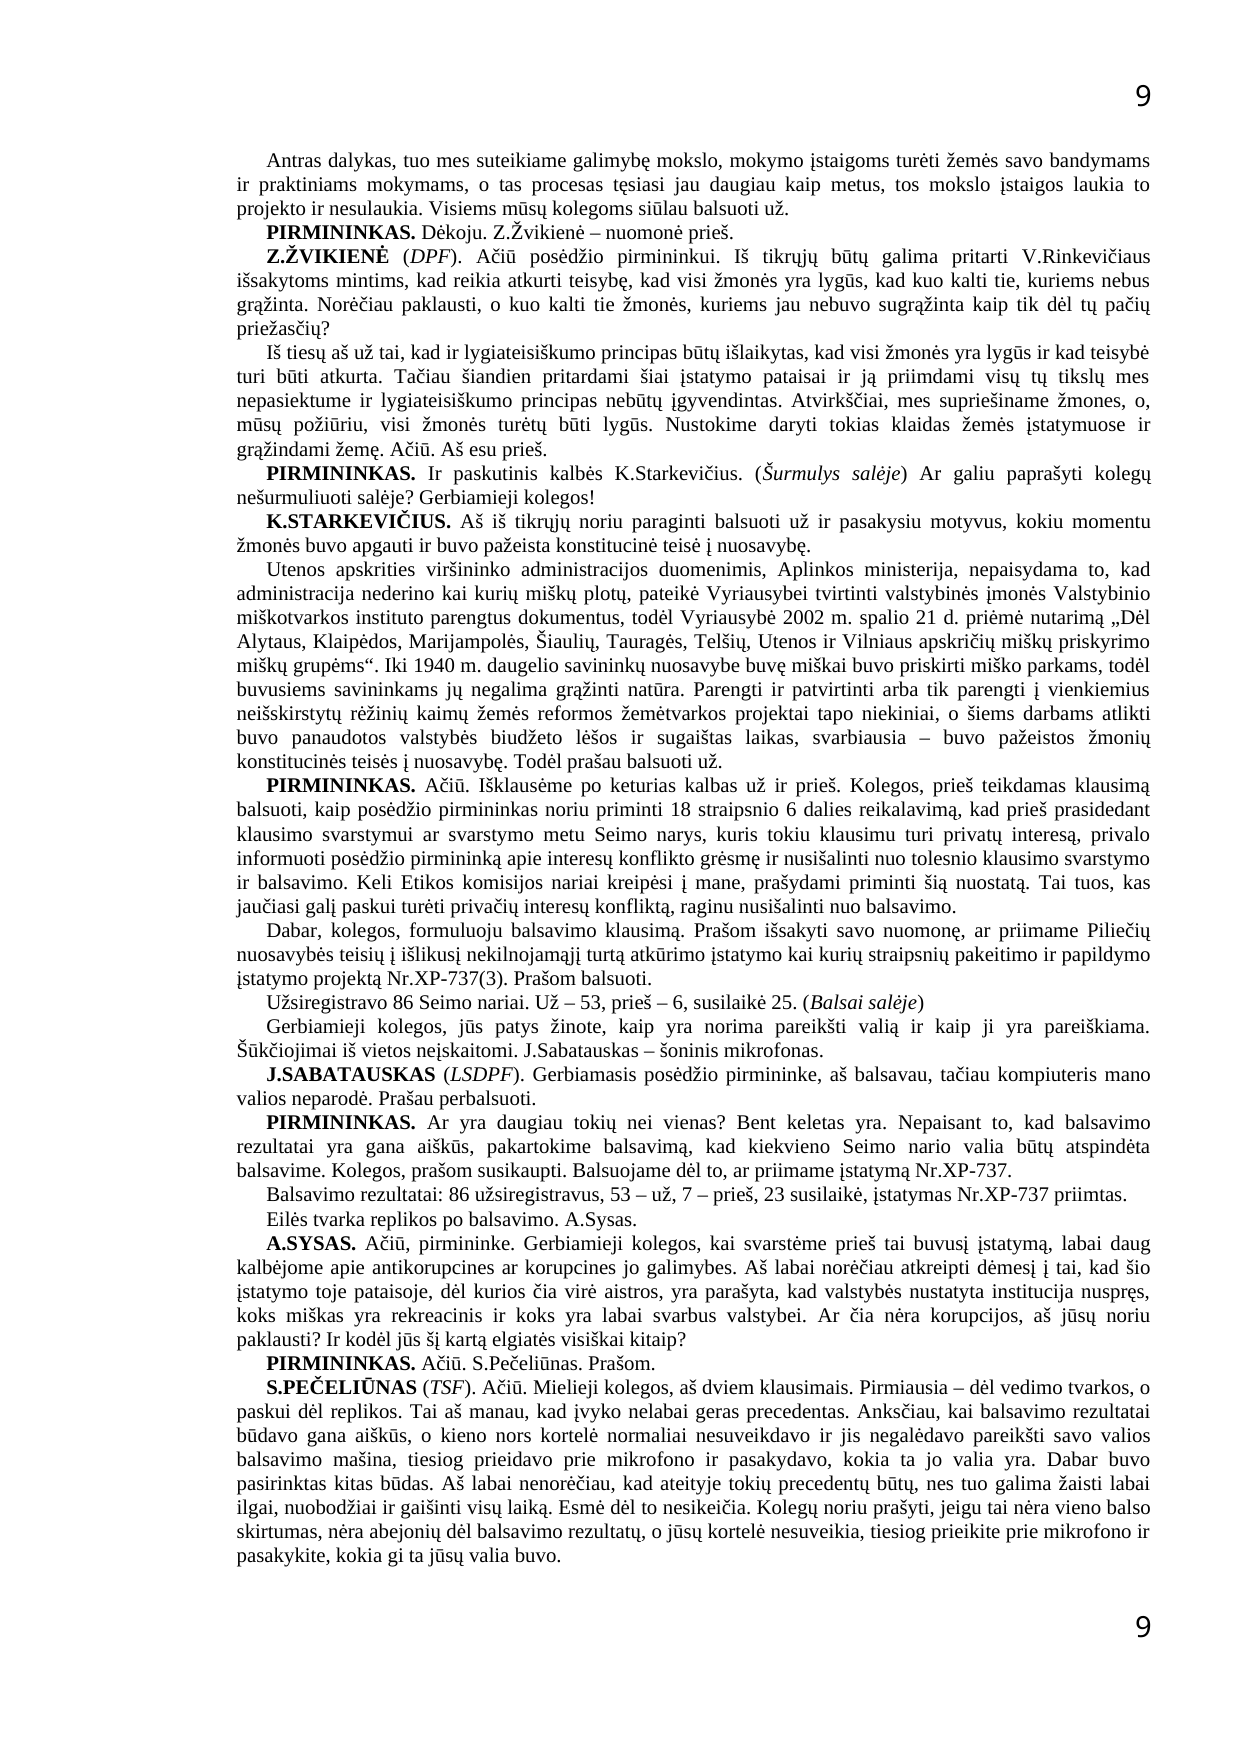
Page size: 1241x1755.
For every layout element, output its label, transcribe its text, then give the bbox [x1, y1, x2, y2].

text Z.ŽVIKIENĖ (DPF). Ačiū posėdžio pirmininkui. Iš tikrųjų būtų galima pritarti V.Rinkevičiaus išsakytoms mintims, kad reikia atkurti teisybę, kad visi žmonės yra lygūs, kad kuo kalti tie, kuriems nebus grąžinta. Norėčiau paklausti, o kuo kalti tie žmonės, kuriems jau nebuvo sugrąžinta kaip tik dėl tų pačių priežasčių? [236, 244, 1152, 340]
text Utenos apskrities viršininko administracijos duomenimis, Aplinkos ministerija, nepaisydama to, kad administracija nederino kai kurių miškų plotų, pateikė Vyriausybei tvirtinti valstybinės įmonės Valstybinio miškotvarkos instituto parengtus dokumentus, todėl Vyriausybė 2002 m. spalio 21 d. priėmė nutarimą „Dėl Alytaus, Klaipėdos, Marijampolės, Šiaulių, Tauragės, Telšių, Utenos ir Vilniaus apskričių miškų priskyrimo miškų grupėms“. Iki 1940 m. daugelio savininkų nuosavybe buvę miškai buvo priskirti miško parkams, todėl buvusiems savininkams jų negalima grąžinti natūra. Parengti ir patvirtinti arba tik parengti į vienkiemius neišskirstytų rėžinių kaimų žemės reformos žemėtvarkos projektai tapo niekiniai, o šiems darbams atlikti buvo panaudotos valstybės biudžeto lėšos ir sugaištas laikas, svarbiausia – buvo pažeistos žmonių konstitucinės teisės į nuosavybę. Todėl prašau balsuoti už. [236, 557, 1152, 773]
text S.PEČELIŪNAS (TSF). Ačiū. Mielieji kolegos, aš dviem klausimais. Pirmiausia – dėl vedimo tvarkos, o paskui dėl replikos. Tai aš manau, kad įvyko nelabai geras precedentas. Anksčiau, kai balsavimo rezultatai būdavo gana aiškūs, o kieno nors kortelė normaliai nesuveikdavo ir jis negalėdavo pareikšti savo valios balsavimo mašina, tiesiog prieidavo prie mikrofono ir pasakydavo, kokia ta jo valia yra. Dabar buvo pasirinktas kitas būdas. Aš labai nenorėčiau, kad ateityje tokių precedentų būtų, nes tuo galima žaisti labai ilgai, nuobodžiai ir gaišinti visų laiką. Esmė dėl to nesikeičia. Kolegų noriu prašyti, jeigu tai nėra vieno balso skirtumas, nėra abejonių dėl balsavimo rezultatų, o jūsų kortelė nesuveikia, tiesiog prieikite prie mikrofono ir pasakykite, kokia gi ta jūsų valia buvo. [236, 1375, 1152, 1567]
text PIRMININKAS. Ačiū. S.Pečeliūnas. Prašom. [236, 1351, 1152, 1375]
text Dabar, kolegos, formuluoju balsavimo klausimą. Prašom išsakyti savo nuomonę, ar priimame Piliečių nuosavybės teisių į išlikusį nekilnojamąjį turtą atkūrimo įstatymo kai kurių straipsnių pakeitimo ir papildymo įstatymo projektą Nr.XP-737(3). Prašom balsuoti. [236, 918, 1152, 990]
text Antras dalykas, tuo mes suteikiame galimybę mokslo, mokymo įstaigoms turėti žemės savo bandymams ir praktiniams mokymams, o tas procesas tęsiasi jau daugiau kaip metus, tos mokslo įstaigos laukia to projekto ir nesulaukia. Visiems mūsų kolegoms siūlau balsuoti už. [236, 148, 1152, 220]
text Eilės tvarka replikos po balsavimo. A.Sysas. [236, 1206, 1152, 1231]
text A.SYSAS. Ačiū, pirmininke. Gerbiamieji kolegos, kai svarstėme prieš tai buvusį įstatymą, labai daug kalbėjome apie antikorupcines ar korupcines jo galimybes. Aš labai norėčiau atkreipti dėmesį į tai, kad šio įstatymo toje pataisoje, dėl kurios čia virė aistros, yra parašyta, kad valstybės nustatyta institucija nuspręs, koks miškas yra rekreacinis ir koks yra labai svarbus valstybei. Ar čia nėra korupcijos, aš jūsų noriu paklausti? Ir kodėl jūs šį kartą elgiatės visiškai kitaip? [236, 1231, 1152, 1351]
text Iš tiesų aš už tai, kad ir lygiateisiškumo principas būtų išlaikytas, kad visi žmonės yra lygūs ir kad teisybė turi būti atkurta. Tačiau šiandien pritardami šiai įstatymo pataisai ir ją priimdami visų tų tikslų mes nepasiektume ir lygiateisiškumo principas nebūtų įgyvendintas. Atvirkščiai, mes supriešiname žmones, o, mūsų požiūriu, visi žmonės turėtų būti lygūs. Nustokime daryti tokias klaidas žemės įstatymuose ir grąžindami žemę. Ačiū. Aš esu prieš. [236, 340, 1152, 461]
text J.SABATAUSKAS (LSDPF). Gerbiamasis posėdžio pirmininke, aš balsavau, tačiau kompiuteris mano valios neparodė. Prašau perbalsuoti. [236, 1062, 1152, 1110]
text Gerbiamieji kolegos, jūs patys žinote, kaip yra norima pareikšti valią ir kaip ji yra pareiškiama. Šūkčiojimai iš vietos neįskaitomi. J.Sabatauskas – šoninis mikrofonas. [236, 1014, 1152, 1062]
text Užsiregistravo 86 Seimo nariai. Už – 53, prieš – 6, susilaikė 25. (Balsai salėje) [236, 990, 1152, 1014]
text PIRMININKAS. Ačiū. Išklausėme po keturias kalbas už ir prieš. Kolegos, prieš teikdamas klausimą balsuoti, kaip posėdžio pirmininkas noriu priminti 18 straipsnio 6 dalies reikalavimą, kad prieš prasidedant klausimo svarstymui ar svarstymo metu Seimo narys, kuris tokiu klausimu turi privatų interesą, privalo informuoti posėdžio pirmininką apie interesų konflikto grėsmę ir nusišalinti nuo tolesnio klausimo svarstymo ir balsavimo. Keli Etikos komisijos nariai kreipėsi į mane, prašydami priminti šią nuostatą. Tai tuos, kas jaučiasi galį paskui turėti privačių interesų konfliktą, raginu nusišalinti nuo balsavimo. [236, 773, 1152, 918]
text PIRMININKAS. Dėkoju. Z.Žvikienė – nuomonė prieš. [236, 220, 1152, 244]
text K.STARKEVIČIUS. Aš iš tikrųjų noriu paraginti balsuoti už ir pasakysiu motyvus, kokiu momentu žmonės buvo apgauti ir buvo pažeista konstitucinė teisė į nuosavybę. [236, 509, 1152, 557]
text PIRMININKAS. Ar yra daugiau tokių nei vienas? Bent keletas yra. Nepaisant to, kad balsavimo rezultatai yra gana aiškūs, pakartokime balsavimą, kad kiekvieno Seimo nario valia būtų atspindėta balsavime. Kolegos, prašom susikaupti. Balsuojame dėl to, ar priimame įstatymą Nr.XP-737. [236, 1110, 1152, 1182]
text Balsavimo rezultatai: 86 užsiregistravus, 53 – už, 7 – prieš, 23 susilaikė, įstatymas Nr.XP-737 priimtas. [236, 1182, 1152, 1206]
text PIRMININKAS. Ir paskutinis kalbės K.Starkevičius. (Šurmulys salėje) Ar galiu paprašyti kolegų nešurmuliuoti salėje? Gerbiamieji kolegos! [236, 461, 1152, 509]
